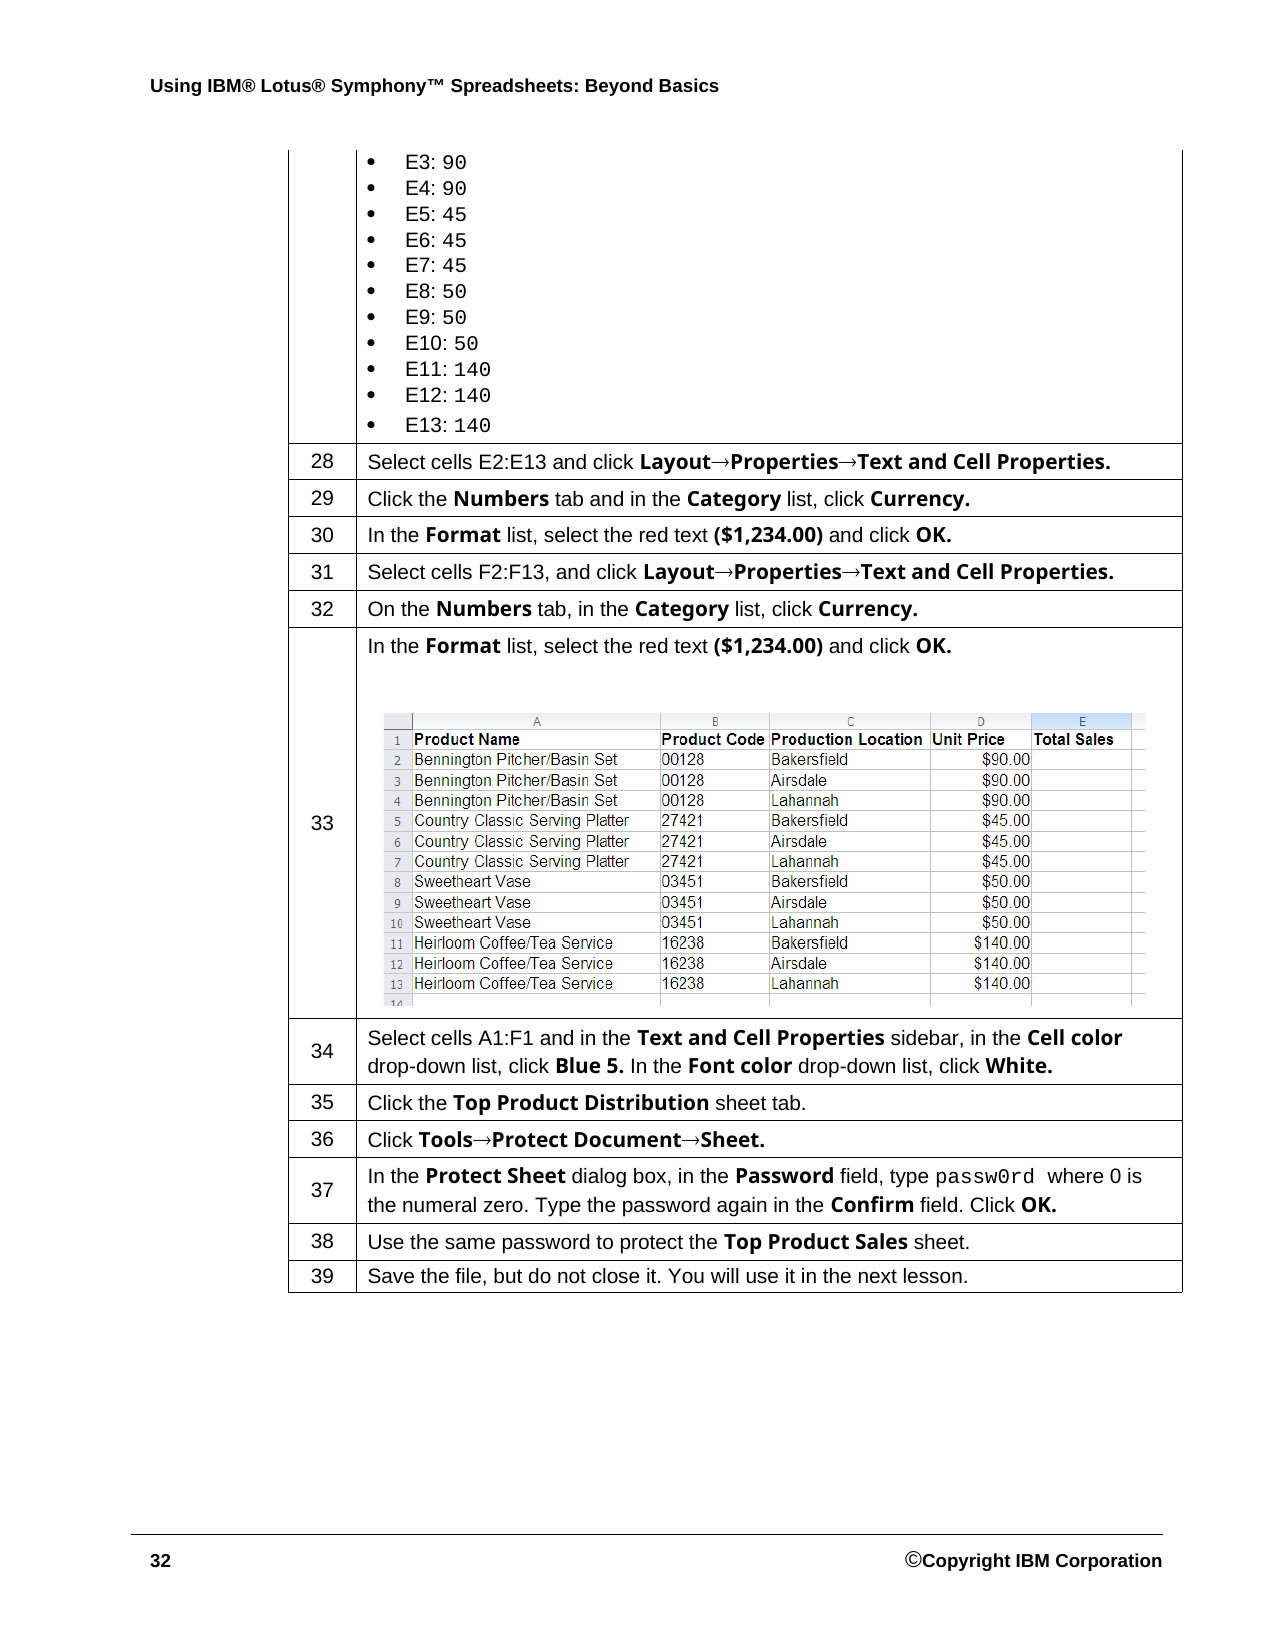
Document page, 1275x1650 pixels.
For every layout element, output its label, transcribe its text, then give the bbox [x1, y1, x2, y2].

table_cell [289, 150, 356, 443]
table_cell Use the same password to protect the Top Product Sales sheet. [357, 1224, 1182, 1260]
table_cell 35 [289, 1085, 356, 1120]
table_cell Click ToolsProtect DocumentSheet. [357, 1121, 1182, 1157]
table_cell In the Format list, select the red text ($1,234.00) and click OK. [357, 517, 1182, 553]
picture [383, 713, 1146, 1006]
table_cell 36 [289, 1121, 356, 1157]
table_cell Click the Top Product Distribution sheet tab. [357, 1085, 1182, 1120]
table_cell 38 [289, 1224, 356, 1260]
table_cell 34 [289, 1019, 356, 1084]
table_cell Select cells E2:E13 and click LayoutPropertiesText and Cell Properties. [357, 444, 1182, 479]
table_cell 30 [289, 517, 356, 553]
table_cell Select cells A1:F1 and in the Text and Cell Properties sidebar, in the Cell color drop-down list, click Blue 5. In the Font color drop-down list, click White. [357, 1019, 1182, 1084]
table_cell 39 [289, 1261, 356, 1292]
table_cell On the Numbers tab, in the Category list, click Currency. [357, 591, 1182, 627]
table_cell 28 [289, 444, 356, 479]
table_cell Save the file, but do not close it. You will use it in the next lesson. [357, 1261, 1182, 1292]
table_cell Select cells F2:F13, and click LayoutPropertiesText and Cell Properties. [357, 554, 1182, 590]
table_cell In the Format list, select the red text ($1,234.00) and click OK. [357, 628, 1182, 1018]
table_cell 29 [289, 480, 356, 516]
table_cell In the Protect Sheet dialog box, in the Password field, type passw0rd where 0 is the numeral zero. Type the password again in the Confirm field. Click OK. [357, 1158, 1182, 1223]
table_cell Click the Numbers tab and in the Category list, click Currency. [357, 480, 1182, 516]
table_cell 32 [289, 591, 356, 627]
table_cell 31 [289, 554, 356, 590]
table_cell Enter the following in the Unit Price column: E2: 90 E3: 90 E4: 90 E5: 45 E6: 45 E7: 45 E8: 50 E9: 50 E10: 50 E11: 140 E12: 140 E13: 140 [357, 150, 1182, 443]
table_cell 33 [289, 628, 356, 1018]
table_cell 37 [289, 1158, 356, 1223]
